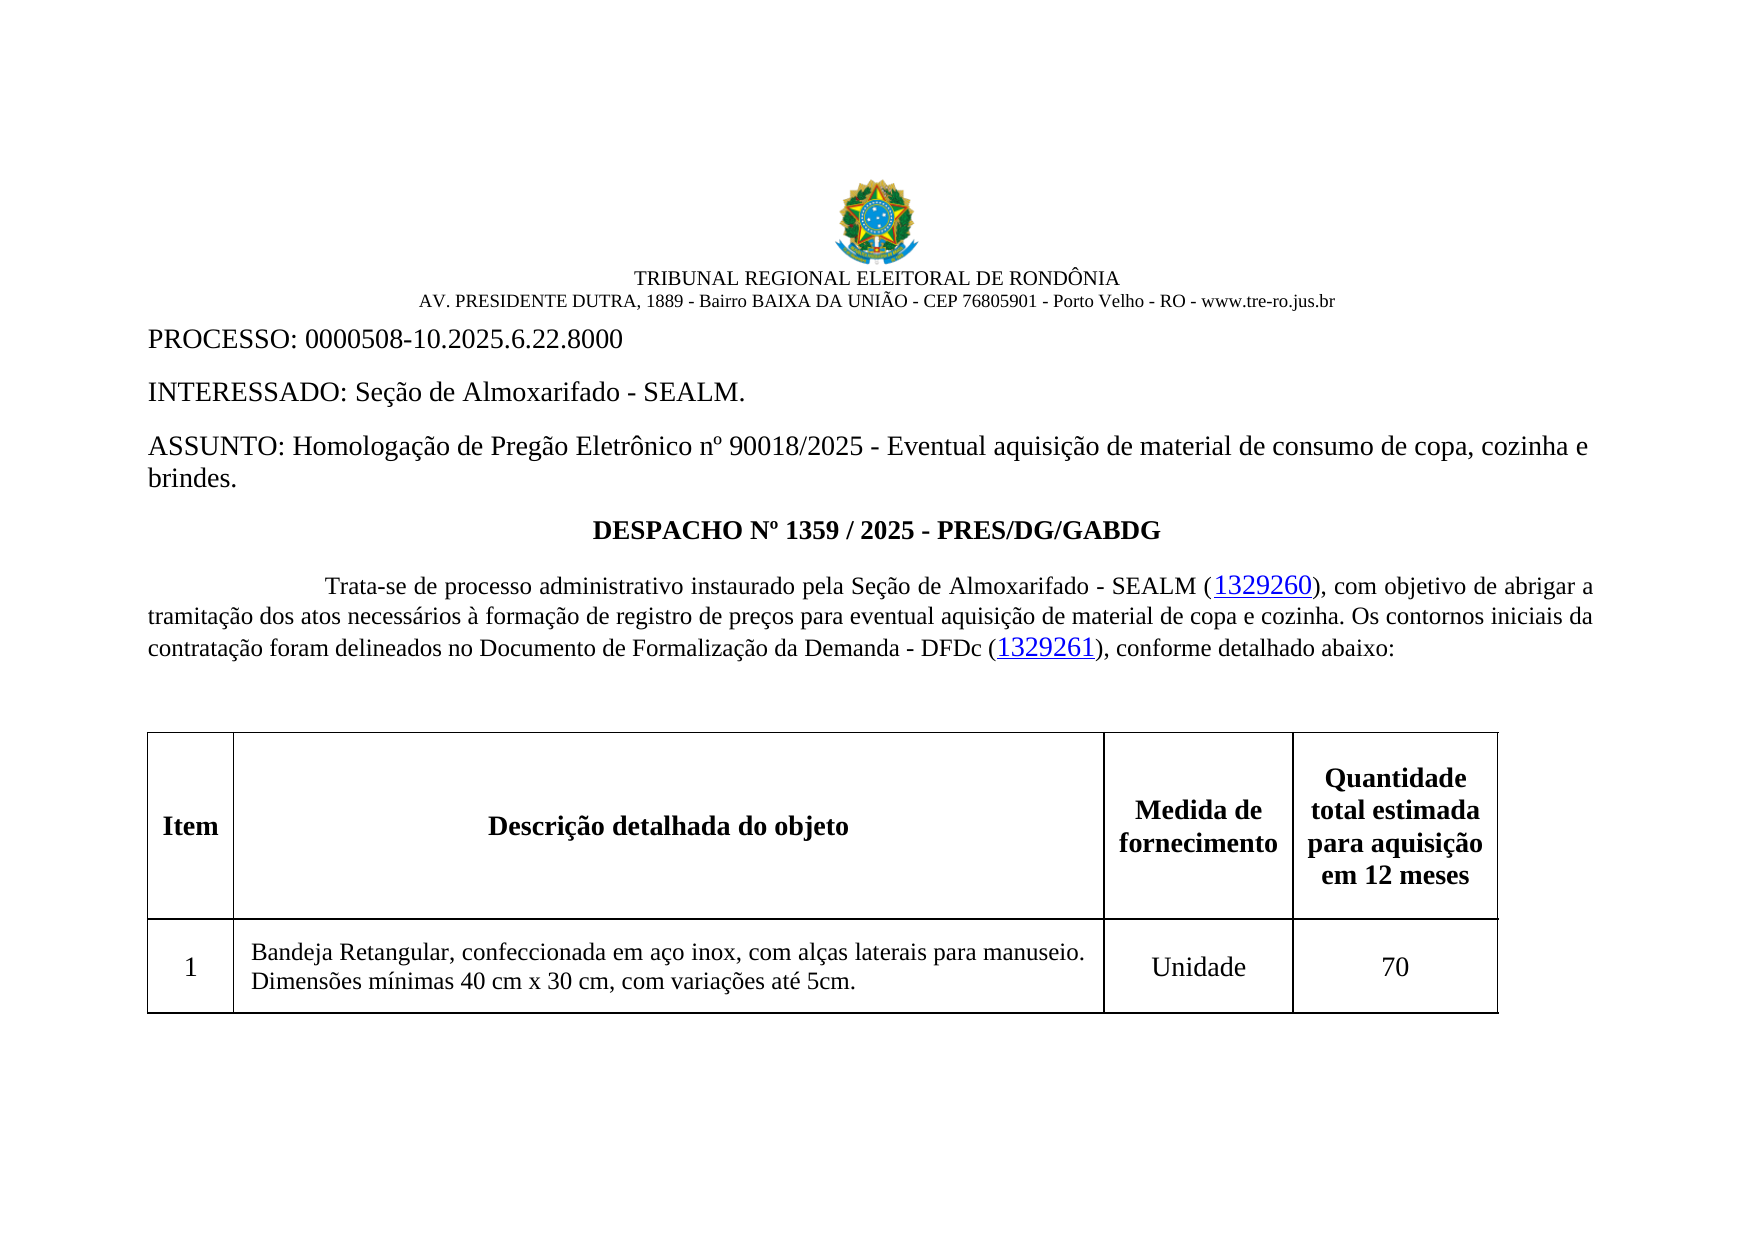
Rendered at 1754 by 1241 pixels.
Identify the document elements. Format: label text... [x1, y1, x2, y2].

table_cell 1 [148, 920, 233, 1012]
table_cell 70 [1294, 920, 1497, 1012]
table_cell Bandeja Retangular, confeccionada em aço inox, com alças laterais para manuseio. Dimensões mínimas 40 cm x 30 cm, com variações até 5cm. [234, 920, 1103, 1012]
table_header Item [148, 733, 233, 918]
text PROCESSO: 0000508-10.2025.6.22.8000 [148, 322, 1606, 355]
text Trata-se de processo administrativo instaurado pela Seção de Almoxarifado - SEALM (1329260), com objetivo de abrigar a tramitação dos atos necessários à formação de registro de preços para eventual aquisição de material de copa e cozinha. Os contornos iniciais da contratação foram delineados no Documento de Formalização da Demanda - DFDc (1329261), conforme detalhado abaixo: [148, 568, 1594, 662]
table_header Quantidade total estimada para aquisição em 12 meses [1294, 733, 1497, 918]
table_header Descrição detalhada do objeto [234, 733, 1103, 918]
text TRIBUNAL REGIONAL ELEITORAL DE RONDÔNIA [148, 266, 1606, 290]
table_header Medida de fornecimento [1105, 733, 1292, 918]
text AV. PRESIDENTE DUTRA, 1889 - Bairro BAIXA DA UNIÃO - CEP 76805901 - Porto Velho - RO - www.tre-ro.jus.br [148, 290, 1606, 312]
text INTERESSADO: Seção de Almoxarifado - SEALM. [148, 376, 1606, 408]
text ASSUNTO: Homologação de Pregão Eletrônico nº 90018/2025 - Eventual aquisição de material de consumo de copa, cozinha e brindes. [148, 429, 1606, 493]
table_cell Unidade [1105, 920, 1292, 1012]
text Despacho Nº 1359 / 2025 - PRES/DG/GABDG [148, 514, 1606, 546]
